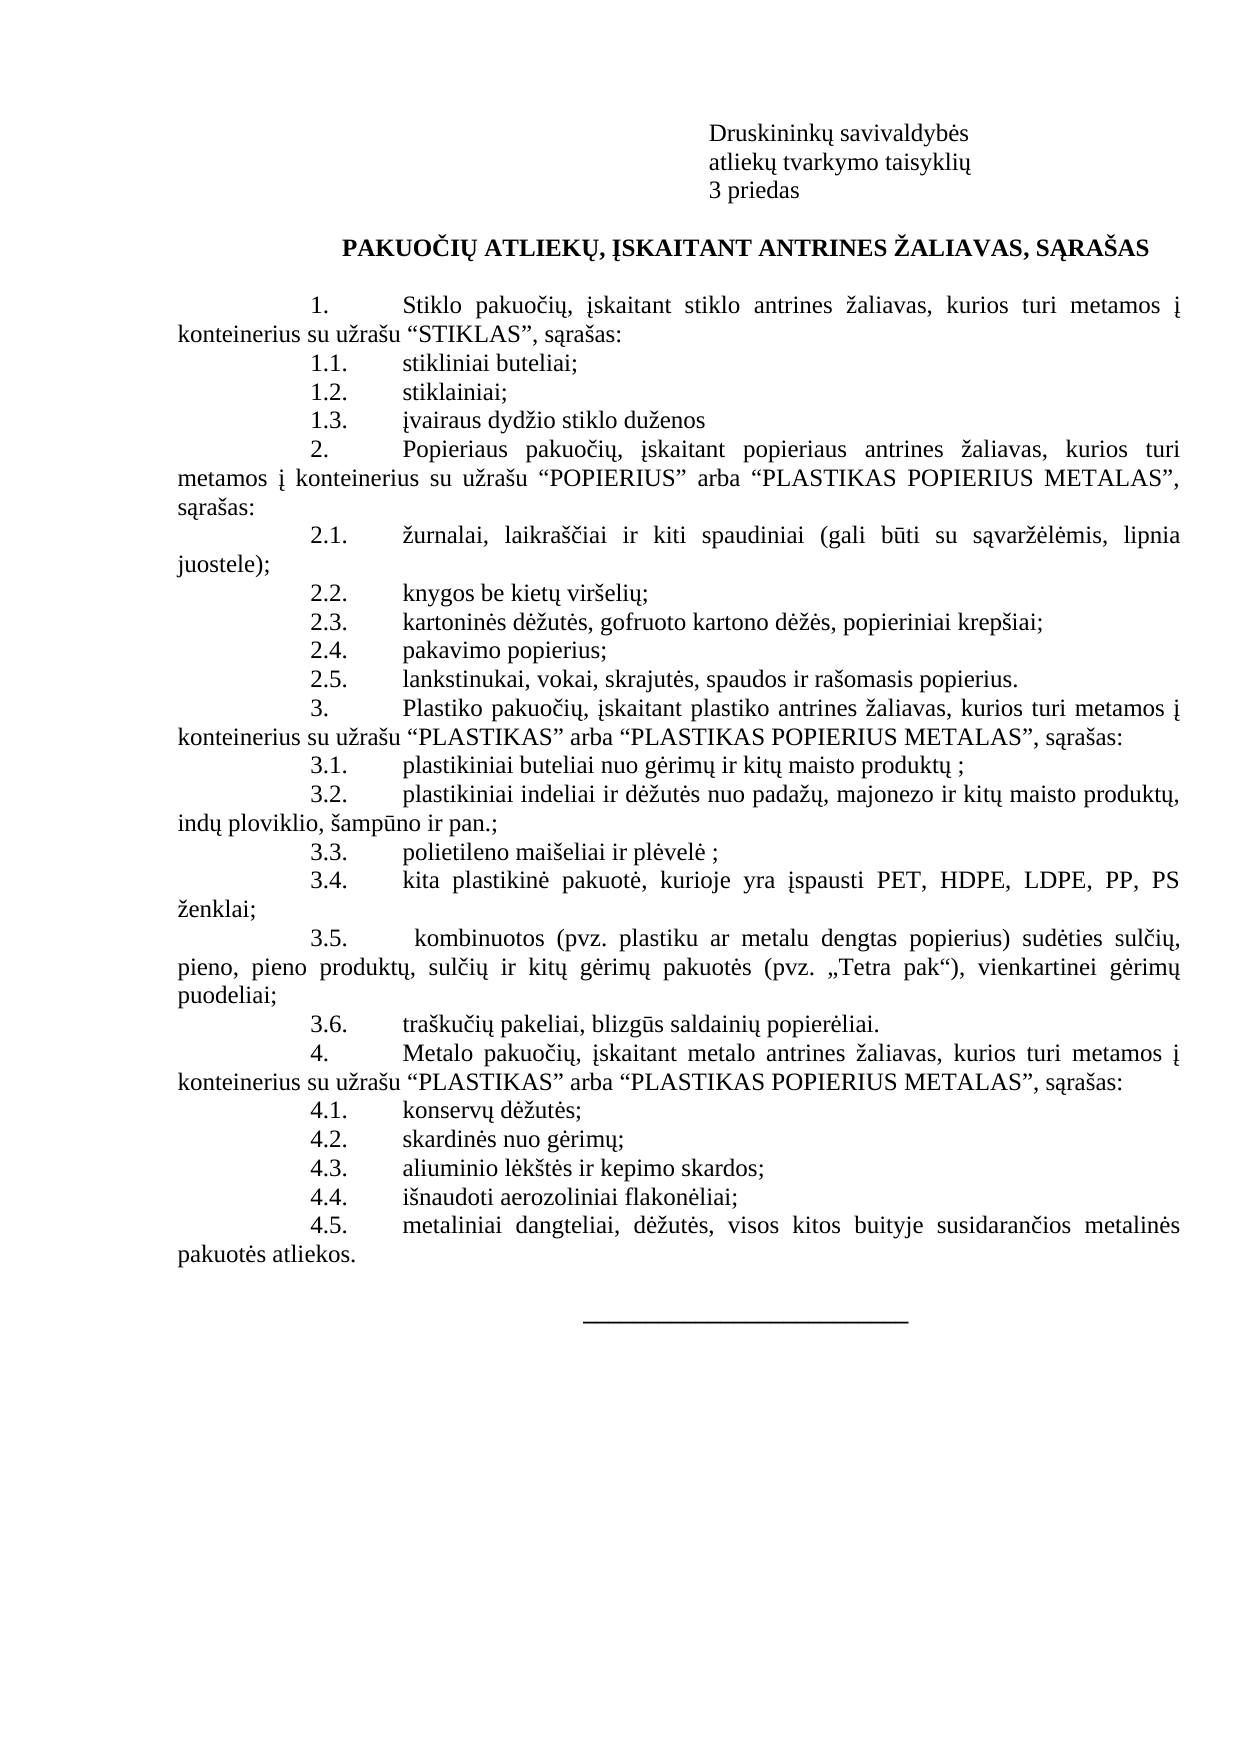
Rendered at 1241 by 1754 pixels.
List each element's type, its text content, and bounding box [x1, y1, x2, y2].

text 1. Stiklo pakuočių, įskaitant stiklo antrines žaliavas, kurios turi metamos į konteinerius su užrašu “STIKLAS”, sąrašas: [177, 291, 1181, 348]
text 4. Metalo pakuočių, įskaitant metalo antrines žaliavas, kurios turi metamos į konteinerius su užrašu “PLASTIKAS” arba “PLASTIKAS POPIERIUS METALAS”, sąrašas: [177, 1038, 1181, 1096]
text 2.5. lankstinukai, vokai, skrajutės, spaudos ir rašomasis popierius. [177, 664, 1181, 693]
text __________________________ [177, 1297, 1181, 1326]
text 1.1. stikliniai buteliai; [177, 348, 1181, 377]
text 2.4. pakavimo popierius; [177, 636, 1181, 664]
text 4.3. aliuminio lėkštės ir kepimo skardos; [177, 1153, 1181, 1182]
text 3.5. kombinuotos (pvz. plastiku ar metalu dengtas popierius) sudėties sulčių, pieno, pieno produktų, sulčių ir kitų gėrimų pakuotės (pvz. „Tetra pak“), vienkartinei gėrimų puodeliai; [177, 923, 1181, 1009]
text 4.1. konservų dėžutės; [177, 1096, 1181, 1124]
text 3. Plastiko pakuočių, įskaitant plastiko antrines žaliavas, kurios turi metamos į konteinerius su užrašu “PLASTIKAS” arba “PLASTIKAS POPIERIUS METALAS”, sąrašas: [177, 693, 1181, 751]
text 3.4. kita plastikinė pakuotė, kurioje yra įspausti PET, HDPE, LDPE, PP, PS ženklai; [177, 866, 1181, 923]
text atliekų tvarkymo taisyklių [177, 147, 1181, 176]
text 3.2. plastikiniai indeliai ir dėžutės nuo padažų, majonezo ir kitų maisto produktų, indų ploviklio, šampūno ir pan.; [177, 779, 1181, 837]
text 3.1. plastikiniai buteliai nuo gėrimų ir kitų maisto produktų ; [177, 751, 1181, 779]
text 2. Popieriaus pakuočių, įskaitant popieriaus antrines žaliavas, kurios turi metamos į konteinerius su užrašu “POPIERIUS” arba “PLASTIKAS POPIERIUS METALAS”, sąrašas: [177, 434, 1181, 521]
text 4.5. metaliniai dangteliai, dėžutės, visos kitos buityje susidarančios metalinės pakuotės atliekos. [177, 1211, 1181, 1268]
text 4.2. skardinės nuo gėrimų; [177, 1124, 1181, 1153]
text 4.4. išnaudoti aerozoliniai flakonėliai; [177, 1182, 1181, 1211]
text PAKUOČIŲ ATLIEKŲ, ĮSKAITANT ANTRINES ŽALIAVAS, SĄRAŠAS [177, 233, 1181, 262]
text 1.3. įvairaus dydžio stiklo duženos [177, 406, 1181, 434]
text 2.2. knygos be kietų viršelių; [177, 578, 1181, 607]
text 3 priedas [177, 176, 1181, 204]
text Druskininkų savivaldybės [177, 118, 1181, 147]
text 2.1. žurnalai, laikraščiai ir kiti spaudiniai (gali būti su sąvaržėlėmis, lipnia juostele); [177, 521, 1181, 578]
text 1.2. stiklainiai; [177, 377, 1181, 406]
text 3.6. traškučių pakeliai, blizgūs saldainių popierėliai. [177, 1009, 1181, 1038]
text 3.3. polietileno maišeliai ir plėvelė ; [177, 837, 1181, 866]
text 2.3. kartoninės dėžutės, gofruoto kartono dėžės, popieriniai krepšiai; [177, 607, 1181, 636]
